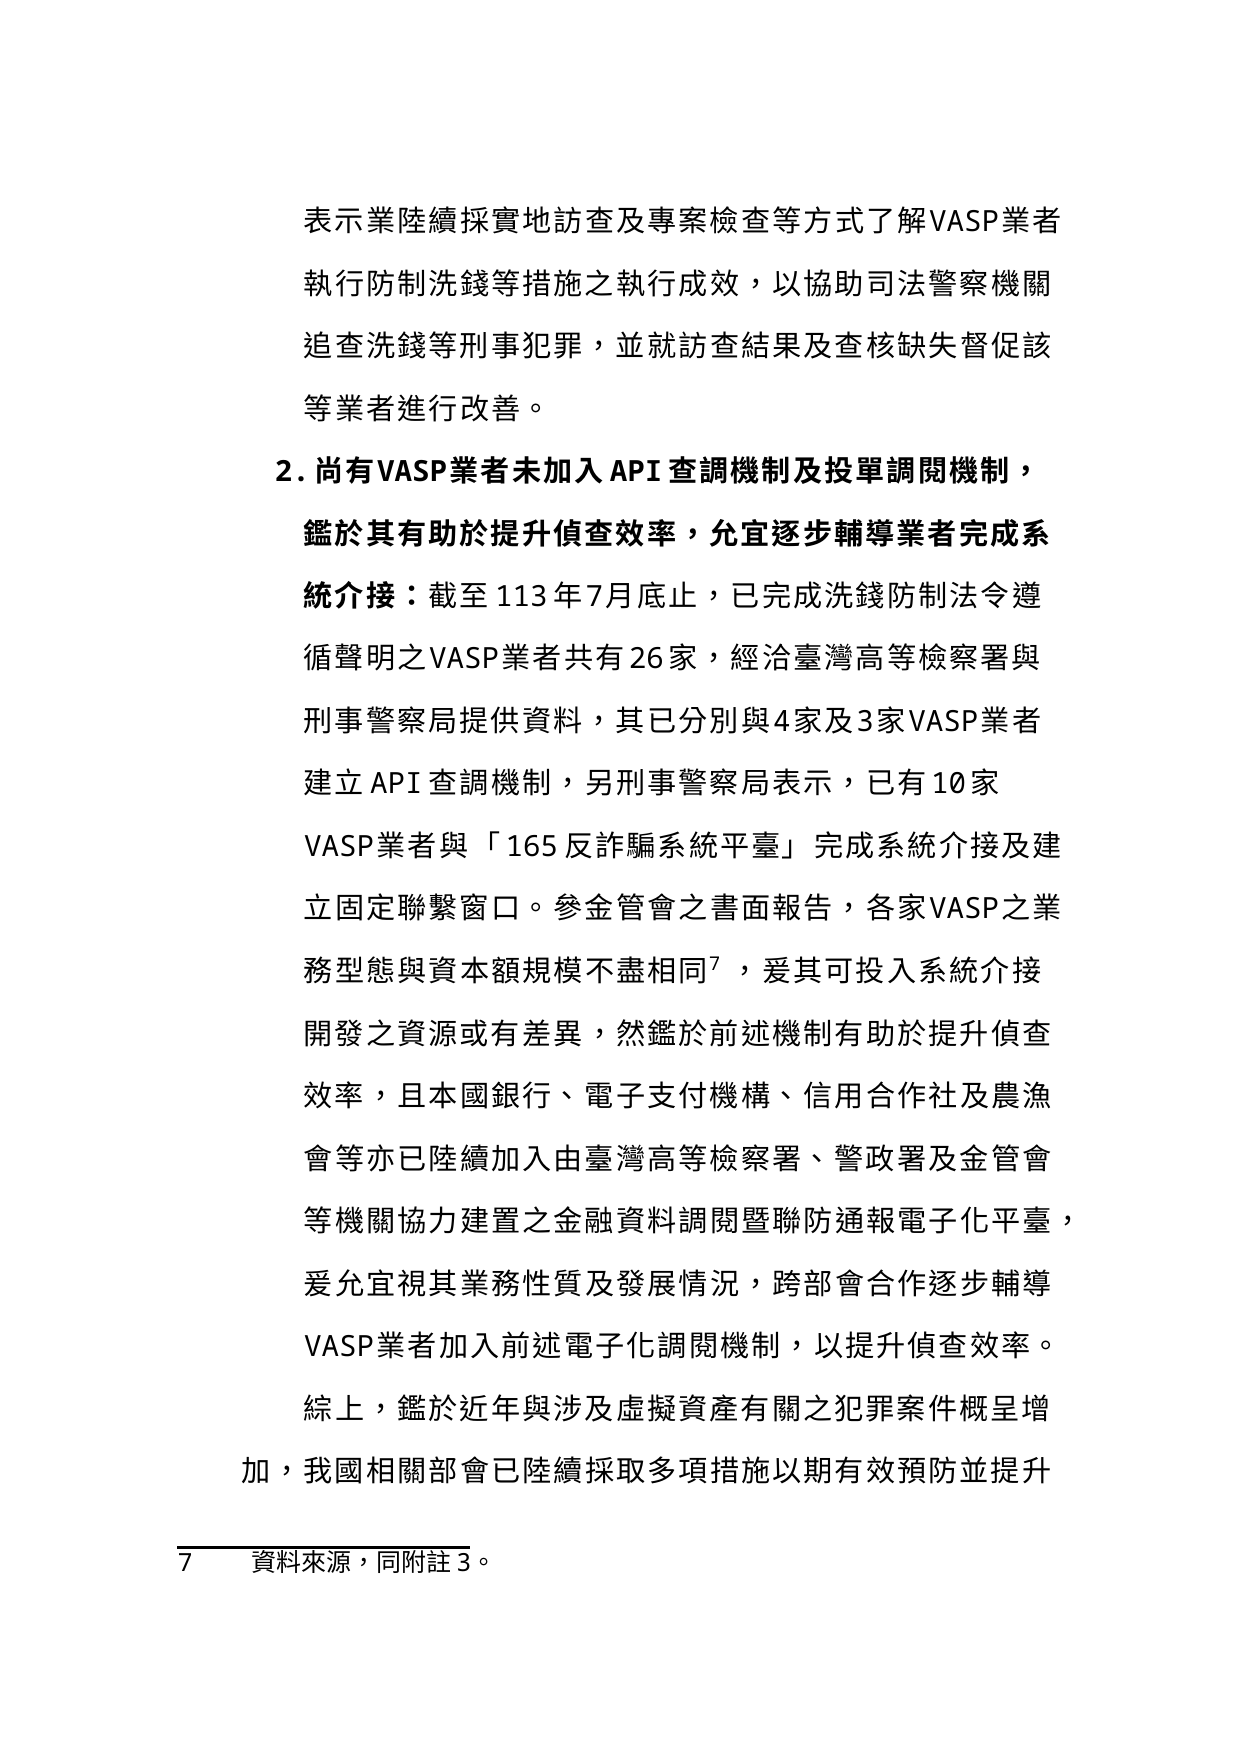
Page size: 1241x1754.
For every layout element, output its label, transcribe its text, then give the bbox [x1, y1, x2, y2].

text 表示業陸續採實地訪查及專案檢查等方式了解VASP業者執行防制洗錢等措施之執行成效，以協助司法警察機關追查洗錢等刑事犯罪，並就訪查結果及查核缺失督促該等業者進行改善。 [266, 177, 1063, 427]
text 綜上，鑑於近年與涉及虛擬資產有關之犯罪案件概呈增加，我國相關部會已陸續採取多項措施以期有效預防並提升偵查犯罪之效率，允宜確切執行，並秉撙節原則，持續滾動檢視案件需求，適時擴充系統支援之幣種，另視VASP業者之業務性質及發展情況，逐步輔導其加入相關電子化調閱機制，以提升科技偵查之量能及效率。 [236, 1365, 1063, 1490]
text 資料來源，同附註3。 [177, 1548, 1063, 1577]
text 2.尚有VASP業者未加入API查調機制及投單調閱機制，鑑於其有助於提升偵查效率，允宜逐步輔導業者完成系統介接：截至113年7月底止，已完成洗錢防制法令遵循聲明之VASP業者共有26家，經洽臺灣高等檢察署與刑事警察局提供資料，其已分別與4家及3家VASP業者建立API查調機制，另刑事警察局表示，已有10家VASP業者與「165反詐騙系統平臺」完成系統介接及建立固定聯繫窗口。參金管會之書面報告，各家VASP之業務型態與資本額規模不盡相同，爰其可投入系統介接開發之資源或有差異，然鑑於前述機制有助於提升偵查效率，且本國銀行、電子支付機構、信用合作社及農漁會等亦已陸續加入由臺灣高等檢察署、警政署及金管會等機關協力建置之金融資料調閱暨聯防通報電子化平臺，爰允宜視其業務性質及發展情況，跨部會合作逐步輔導VASP業者加入前述電子化調閱機制，以提升偵查效率。 [266, 427, 1063, 1365]
